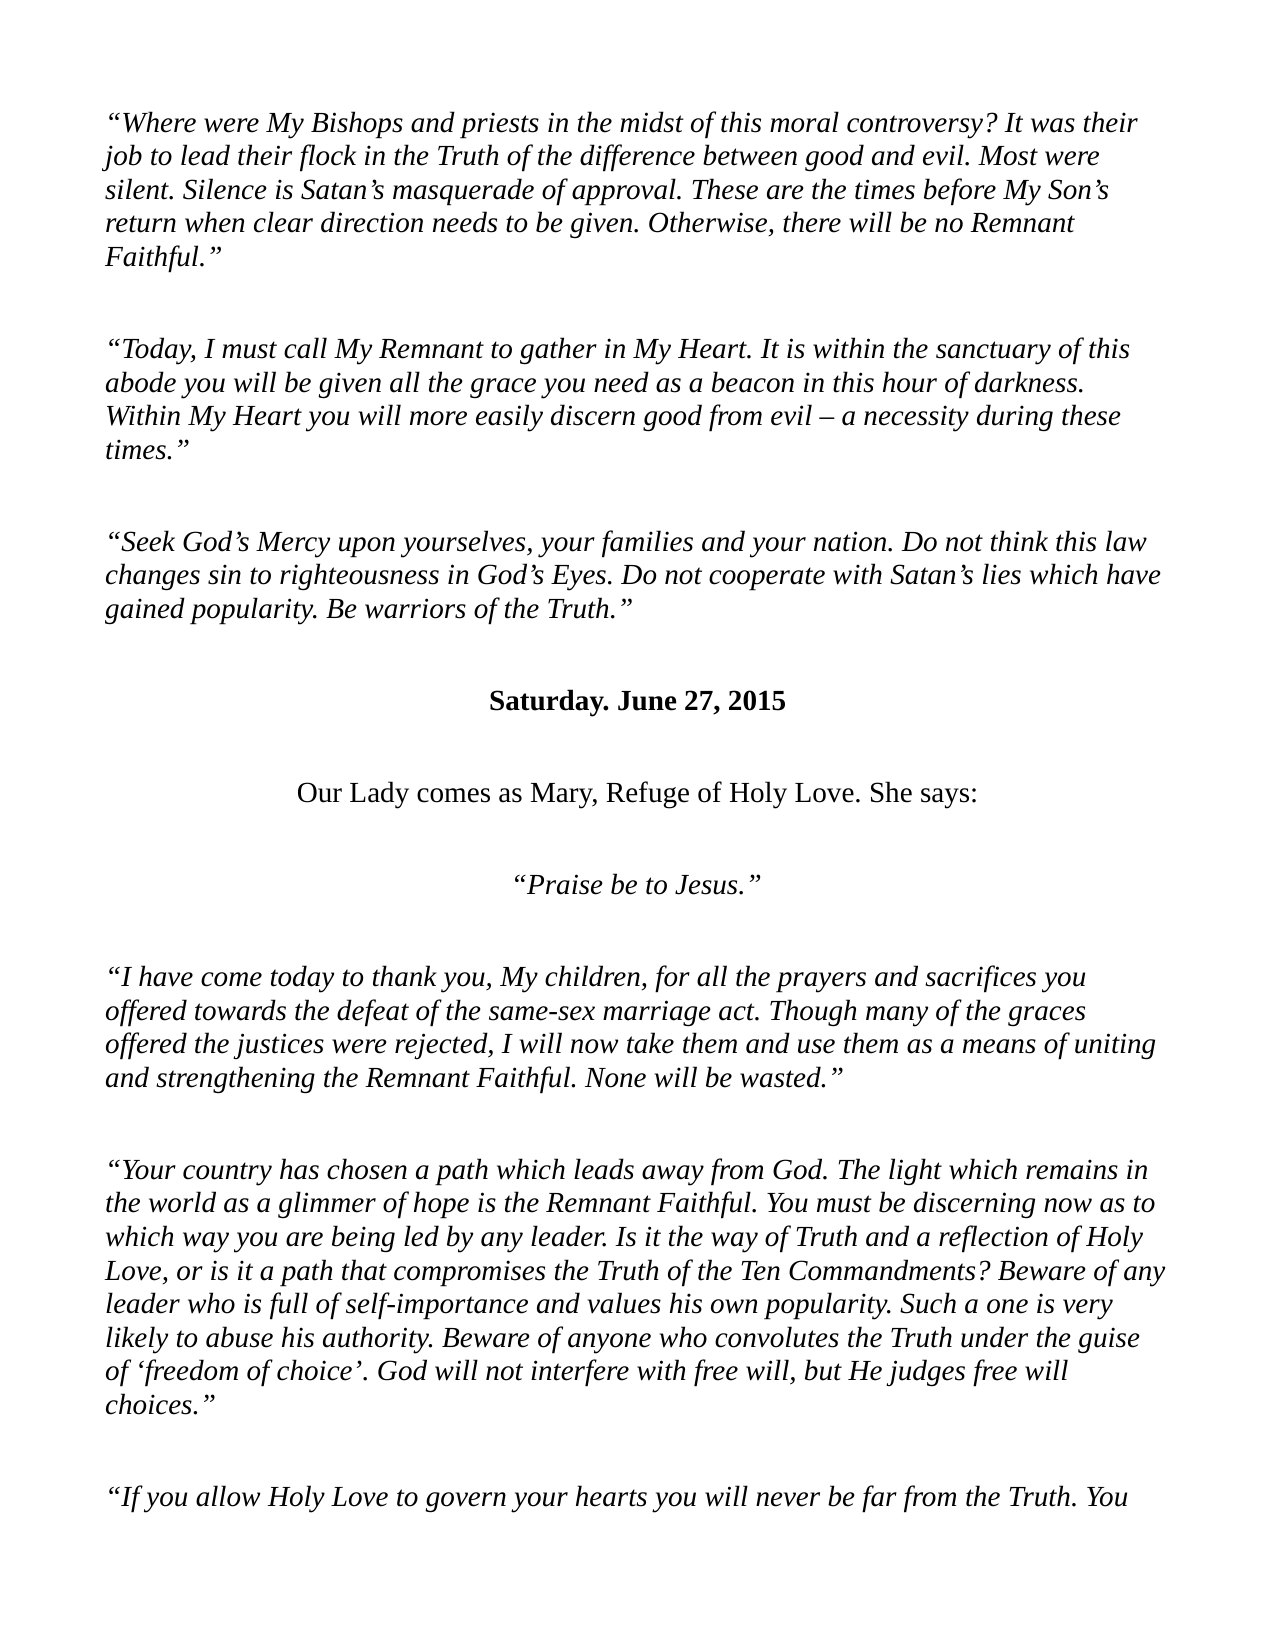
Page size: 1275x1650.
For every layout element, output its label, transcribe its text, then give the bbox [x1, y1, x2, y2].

text “Seek God’s Mercy upon yourselves, your families and your nation. Do not think this law changes sin to righteousness in God’s Eyes. Do not cooperate with Satan’s lies which have gained popularity. Be warriors of the Truth.” [105, 524, 1170, 624]
text “Where were My Bishops and priests in the midst of this moral controversy? It was their job to lead their flock in the Truth of the difference between good and evil. Most were silent. Silence is Satan’s masquerade of approval. These are the times before My Son’s return when clear direction needs to be given. Otherwise, there will be no Remnant Faithful.” [105, 105, 1170, 273]
text Our Lady comes as Mary, Refuge of Holy Love. She says: [105, 775, 1170, 809]
text “If you allow Holy Love to govern your hearts you will never be far from the Truth. You [105, 1479, 1170, 1512]
text “Praise be to Jesus.” [105, 867, 1170, 901]
text Saturday. June 27, 2015 [105, 683, 1170, 717]
text “Your country has chosen a path which leads away from God. The light which remains in the world as a glimmer of hope is the Remnant Faithful. You must be discerning now as to which way you are being led by any leader. Is it the way of Truth and a reflection of Holy Love, or is it a path that compromises the Truth of the Ten Commandments? Beware of any leader who is full of self-importance and values his own popularity. Such a one is very likely to abuse his authority. Beware of anyone who convolutes the Truth under the guise of ‘freedom of choice’. God will not interfere with free will, but He judges free will choices.” [105, 1152, 1170, 1420]
text “I have come today to thank you, My children, for all the prayers and sacrifices you offered towards the defeat of the same-sex marriage act. Though many of the graces offered the justices were rejected, I will now take them and use them as a means of uniting and strengthening the Remnant Faithful. None will be wasted.” [105, 959, 1170, 1093]
text “Today, I must call My Remnant to gather in My Heart. It is within the sanctuary of this abode you will be given all the grace you need as a beacon in this hour of darkness. Within My Heart you will more easily discern good from evil – a necessity during these times.” [105, 331, 1170, 465]
